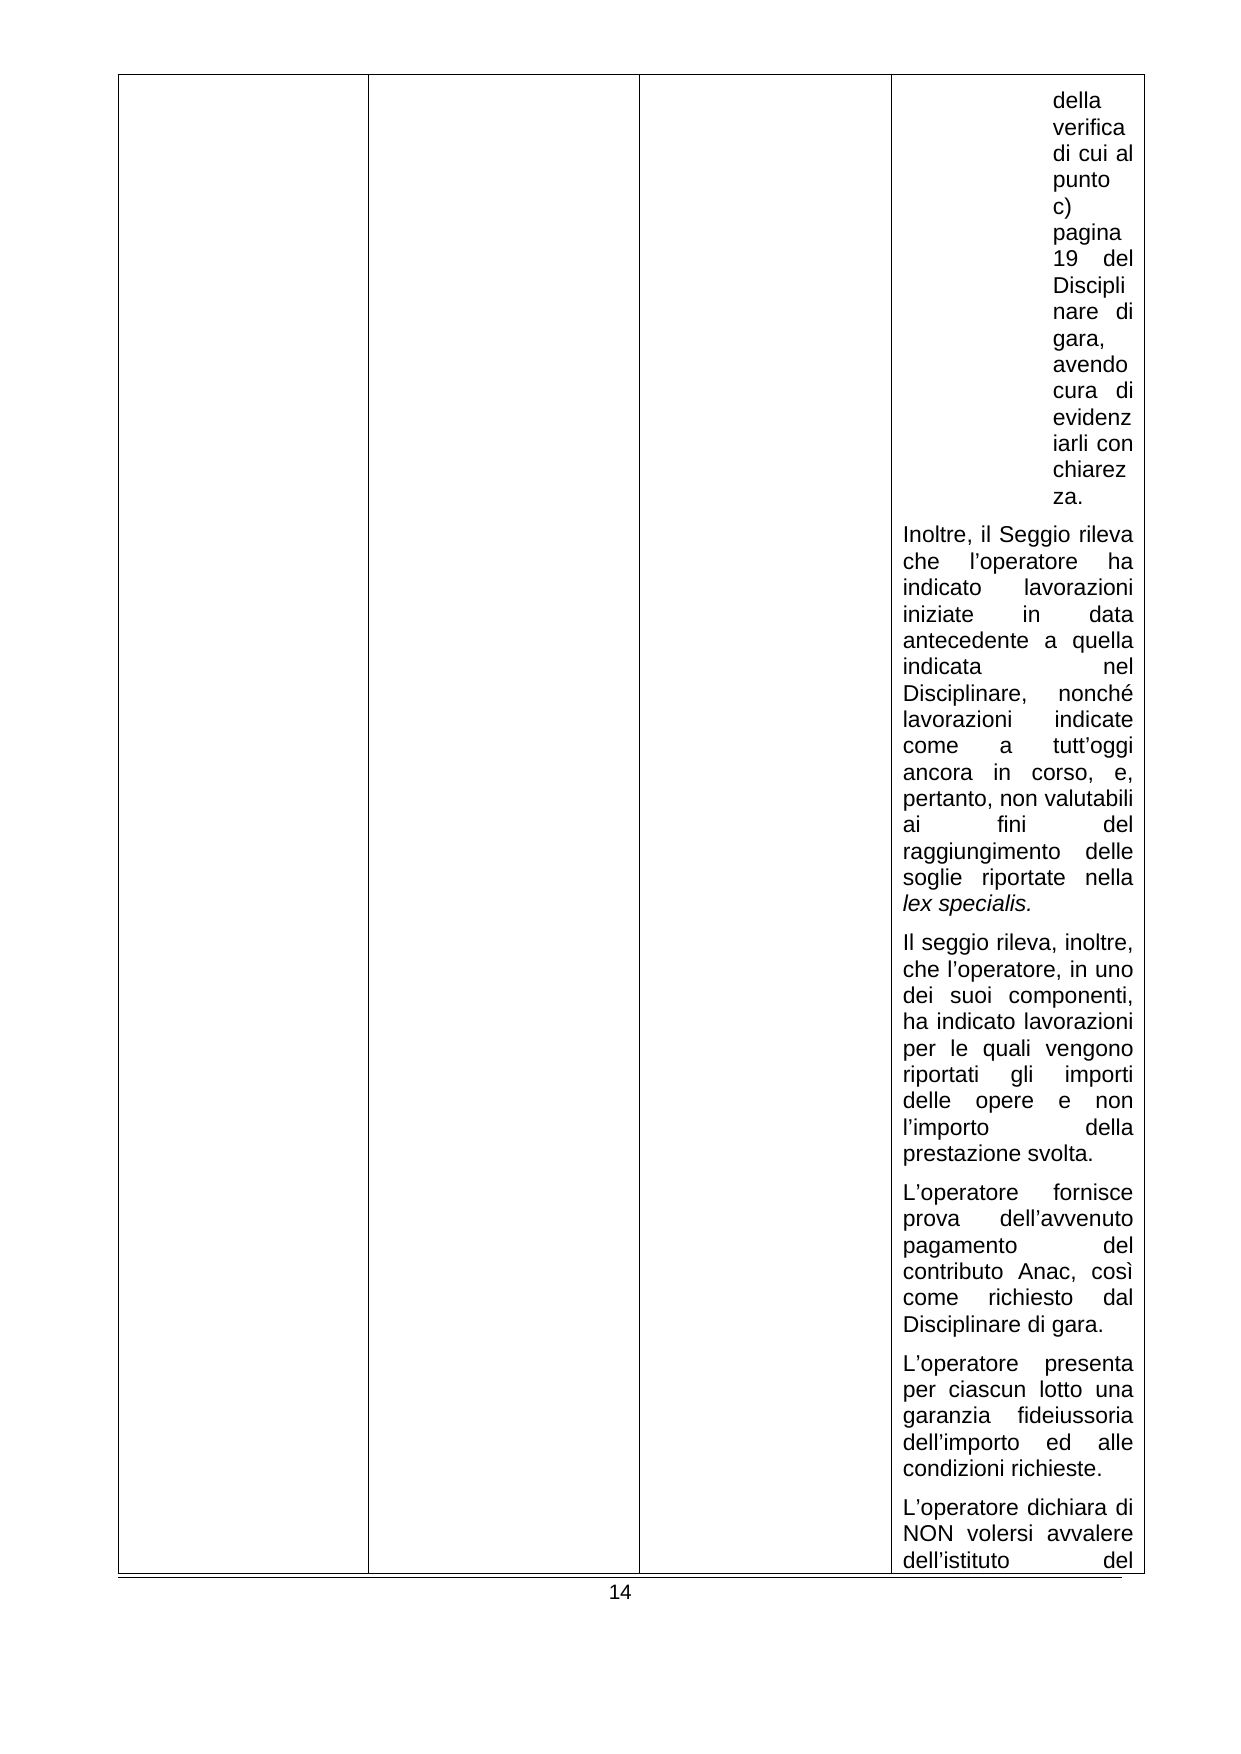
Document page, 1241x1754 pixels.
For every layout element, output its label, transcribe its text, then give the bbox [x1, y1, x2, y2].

table_cell [369, 75, 639, 1573]
table_cell della verifica di cui al punto c) pagina 19 del Disciplinare di gara, avendo cura di evidenziarli con chiarezza. Inoltre, il Seggio rileva che l’operatore ha indicato lavorazioni iniziate in data antecedente a quella indicata nel Disciplinare, nonché lavorazioni indicate come a tutt’oggi ancora in corso, e, pertanto, non valutabili ai fini del raggiungimento delle soglie riportate nella lex specialis. Il seggio rileva, inoltre, che l’operatore, in uno dei suoi componenti, ha indicato lavorazioni per le quali vengono riportati gli importi delle opere e non l’importo della prestazione svolta. L’operatore fornisce prova dell’avvenuto pagamento del contributo Anac, così come richiesto dal Disciplinare di gara. L’operatore presenta per ciascun lotto una garanzia fideiussoria dell’importo ed alle condizioni richieste. L’operatore dichiara di NON volersi avvalere dell’istituto del [892, 75, 1144, 1573]
table_cell [640, 75, 891, 1573]
table_cell [119, 75, 368, 1573]
